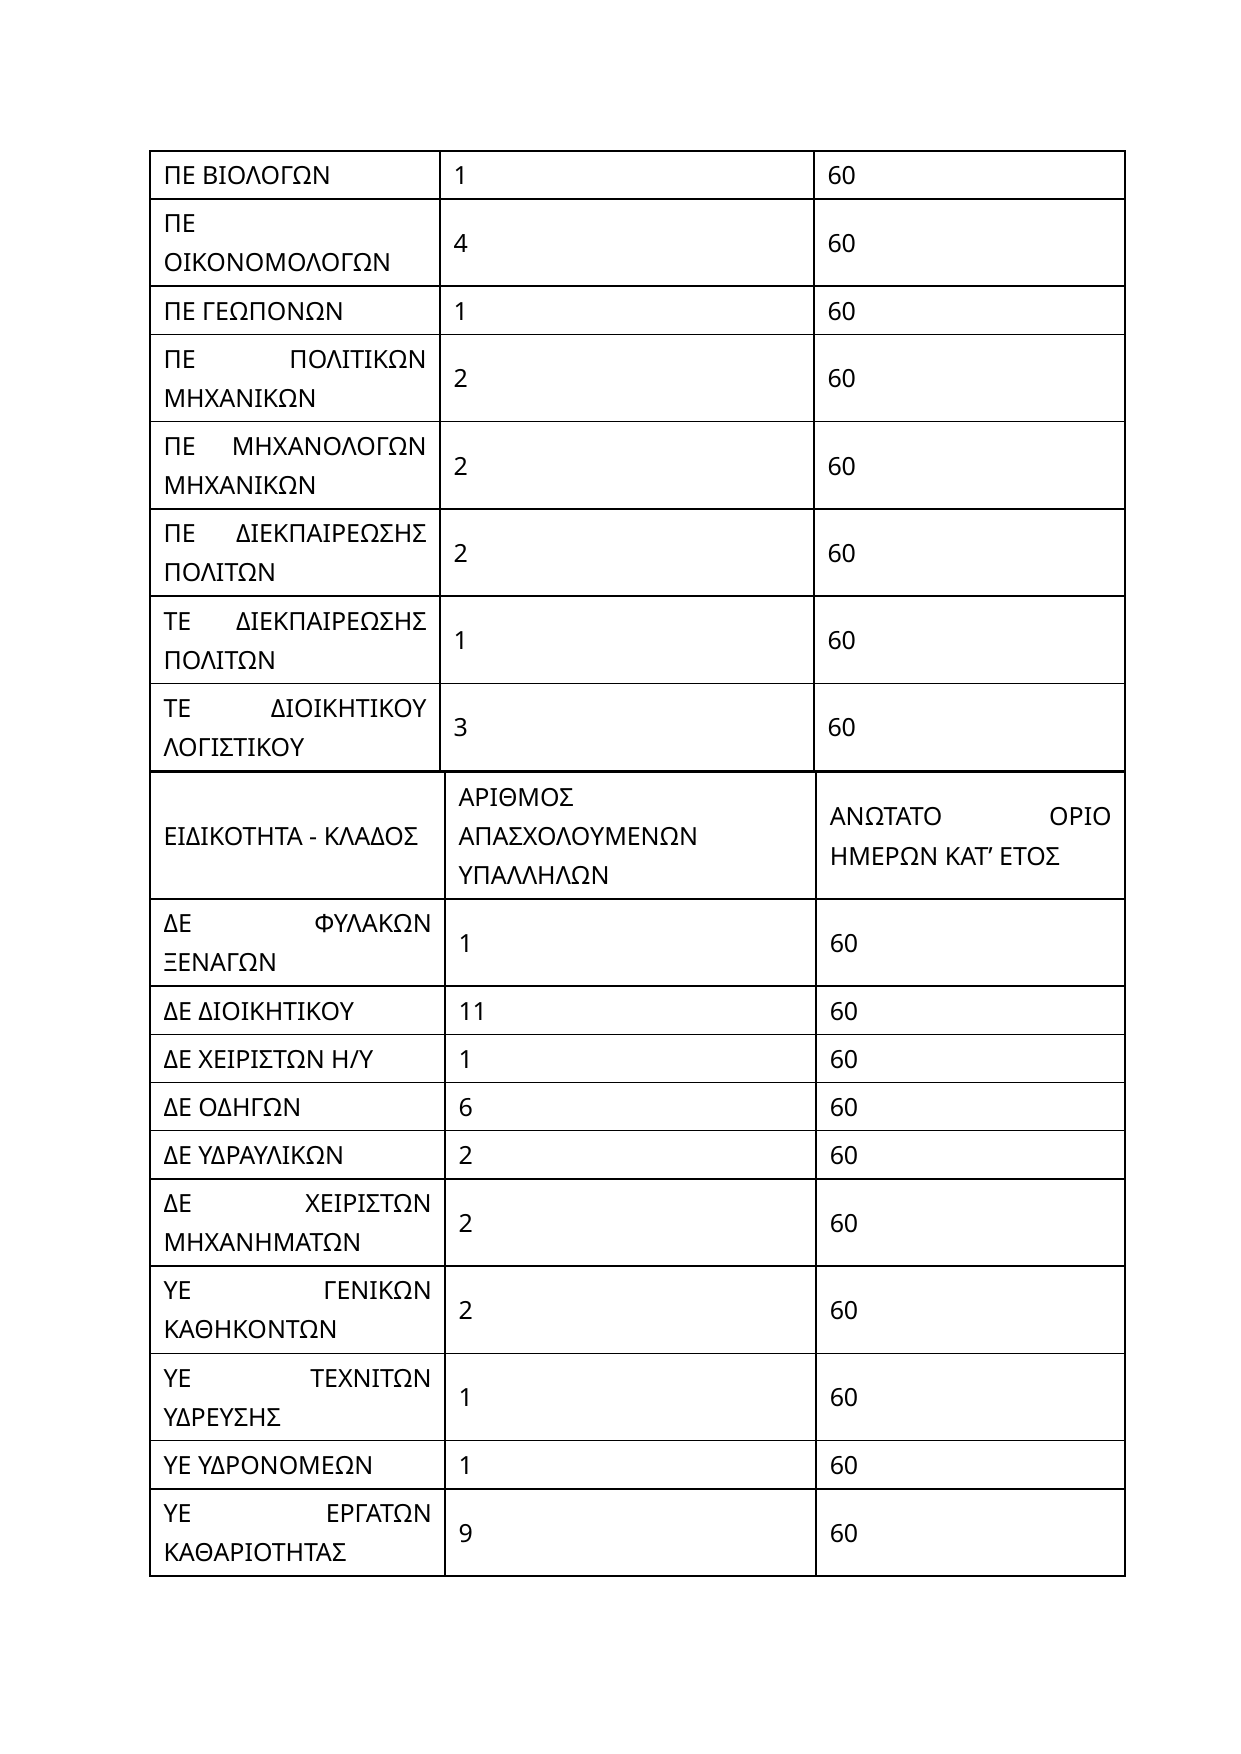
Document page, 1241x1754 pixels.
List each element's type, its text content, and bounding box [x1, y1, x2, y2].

table_cell 1 [446, 1035, 815, 1082]
table_header ΑΝΩΤΑΤΟ ΟΡΙΟ ΗΜΕΡΩΝ ΚΑΤ’ ΕΤΟΣ [817, 773, 1124, 898]
table_cell ΤΕ ΔΙΕΚΠΑΙΡΕΩΣΗΣ ΠΟΛΙΤΩΝ [151, 597, 439, 683]
table_cell 3 [441, 684, 813, 770]
table_cell 1 [446, 900, 815, 985]
table_cell 1 [446, 1441, 815, 1488]
table_cell ΠΕ ΒΙΟΛΟΓΩΝ [151, 152, 439, 198]
table_cell ΥΕ ΤΕΧΝΙΤΩΝ ΥΔΡΕΥΣΗΣ [151, 1354, 444, 1440]
table_cell 2 [441, 422, 813, 508]
table_cell 60 [815, 200, 1124, 285]
table_cell 2 [446, 1131, 815, 1178]
table_cell 6 [446, 1083, 815, 1130]
table_cell 60 [815, 597, 1124, 683]
table_cell ΔΕ ΧΕΙΡΙΣΤΩΝ ΜΗΧΑΝΗΜΑΤΩΝ [151, 1180, 444, 1265]
table_cell 2 [446, 1267, 815, 1352]
table_cell ΔΕ ΥΔΡΑΥΛΙΚΩΝ [151, 1131, 444, 1178]
table_cell 1 [446, 1354, 815, 1440]
table_cell 60 [815, 510, 1124, 595]
table_cell 60 [817, 987, 1124, 1033]
table_header ΑΡΙΘΜΟΣ ΑΠΑΣΧΟΛΟΥΜΕΝΩΝ ΥΠΑΛΛΗΛΩΝ [446, 773, 815, 898]
table_cell 2 [441, 510, 813, 595]
table_cell 60 [817, 1180, 1124, 1265]
table_cell 60 [817, 1354, 1124, 1440]
table_cell ΠΕ ΔΙΕΚΠΑΙΡΕΩΣΗΣ ΠΟΛΙΤΩΝ [151, 510, 439, 595]
table_cell 9 [446, 1490, 815, 1575]
table_cell ΔΕ ΦΥΛΑΚΩΝ ΞΕΝΑΓΩΝ [151, 900, 444, 985]
table_cell 60 [817, 1267, 1124, 1352]
table_cell ΠΕ ΟΙΚΟΝΟΜΟΛΟΓΩΝ [151, 200, 439, 285]
table_cell 1 [441, 152, 813, 198]
table_cell 1 [441, 597, 813, 683]
table_cell 60 [817, 1441, 1124, 1488]
table_cell 2 [446, 1180, 815, 1265]
table_cell 60 [817, 1083, 1124, 1130]
table_cell 60 [817, 900, 1124, 985]
table_cell 4 [441, 200, 813, 285]
table_cell 1 [441, 287, 813, 333]
table_cell ΠΕ ΓΕΩΠΟΝΩΝ [151, 287, 439, 333]
table_cell ΠΕ ΠΟΛΙΤΙΚΩΝ ΜΗΧΑΝΙΚΩΝ [151, 335, 439, 421]
table_cell ΔΕ ΟΔΗΓΩΝ [151, 1083, 444, 1130]
table_cell ΠΕ ΜΗΧΑΝΟΛΟΓΩΝ ΜΗΧΑΝΙΚΩΝ [151, 422, 439, 508]
table_cell 60 [815, 422, 1124, 508]
table_cell 60 [817, 1035, 1124, 1082]
table_cell 60 [815, 287, 1124, 333]
table_cell 60 [815, 152, 1124, 198]
table_cell 60 [815, 335, 1124, 421]
table_cell 11 [446, 987, 815, 1033]
table_cell ΔΕ ΧΕΙΡΙΣΤΩΝ Η/Υ [151, 1035, 444, 1082]
table_cell 60 [817, 1490, 1124, 1575]
table_cell 60 [815, 684, 1124, 770]
table_header ΕΙΔΙΚΟΤΗΤΑ - ΚΛΑΔΟΣ [151, 773, 444, 898]
table_cell 2 [441, 335, 813, 421]
table_cell 60 [817, 1131, 1124, 1178]
table_cell ΥΕ ΥΔΡΟΝΟΜΕΩΝ [151, 1441, 444, 1488]
table_cell ΤΕ ΔΙΟΙΚΗΤΙΚΟΥ ΛΟΓΙΣΤΙΚΟΥ [151, 684, 439, 770]
table_cell ΥΕ ΕΡΓΑΤΩΝ ΚΑΘΑΡΙΟΤΗΤΑΣ [151, 1490, 444, 1575]
table_cell ΥΕ ΓΕΝΙΚΩΝ ΚΑΘΗΚΟΝΤΩΝ [151, 1267, 444, 1352]
table_cell ΔΕ ΔΙΟΙΚΗΤΙΚΟΥ [151, 987, 444, 1033]
